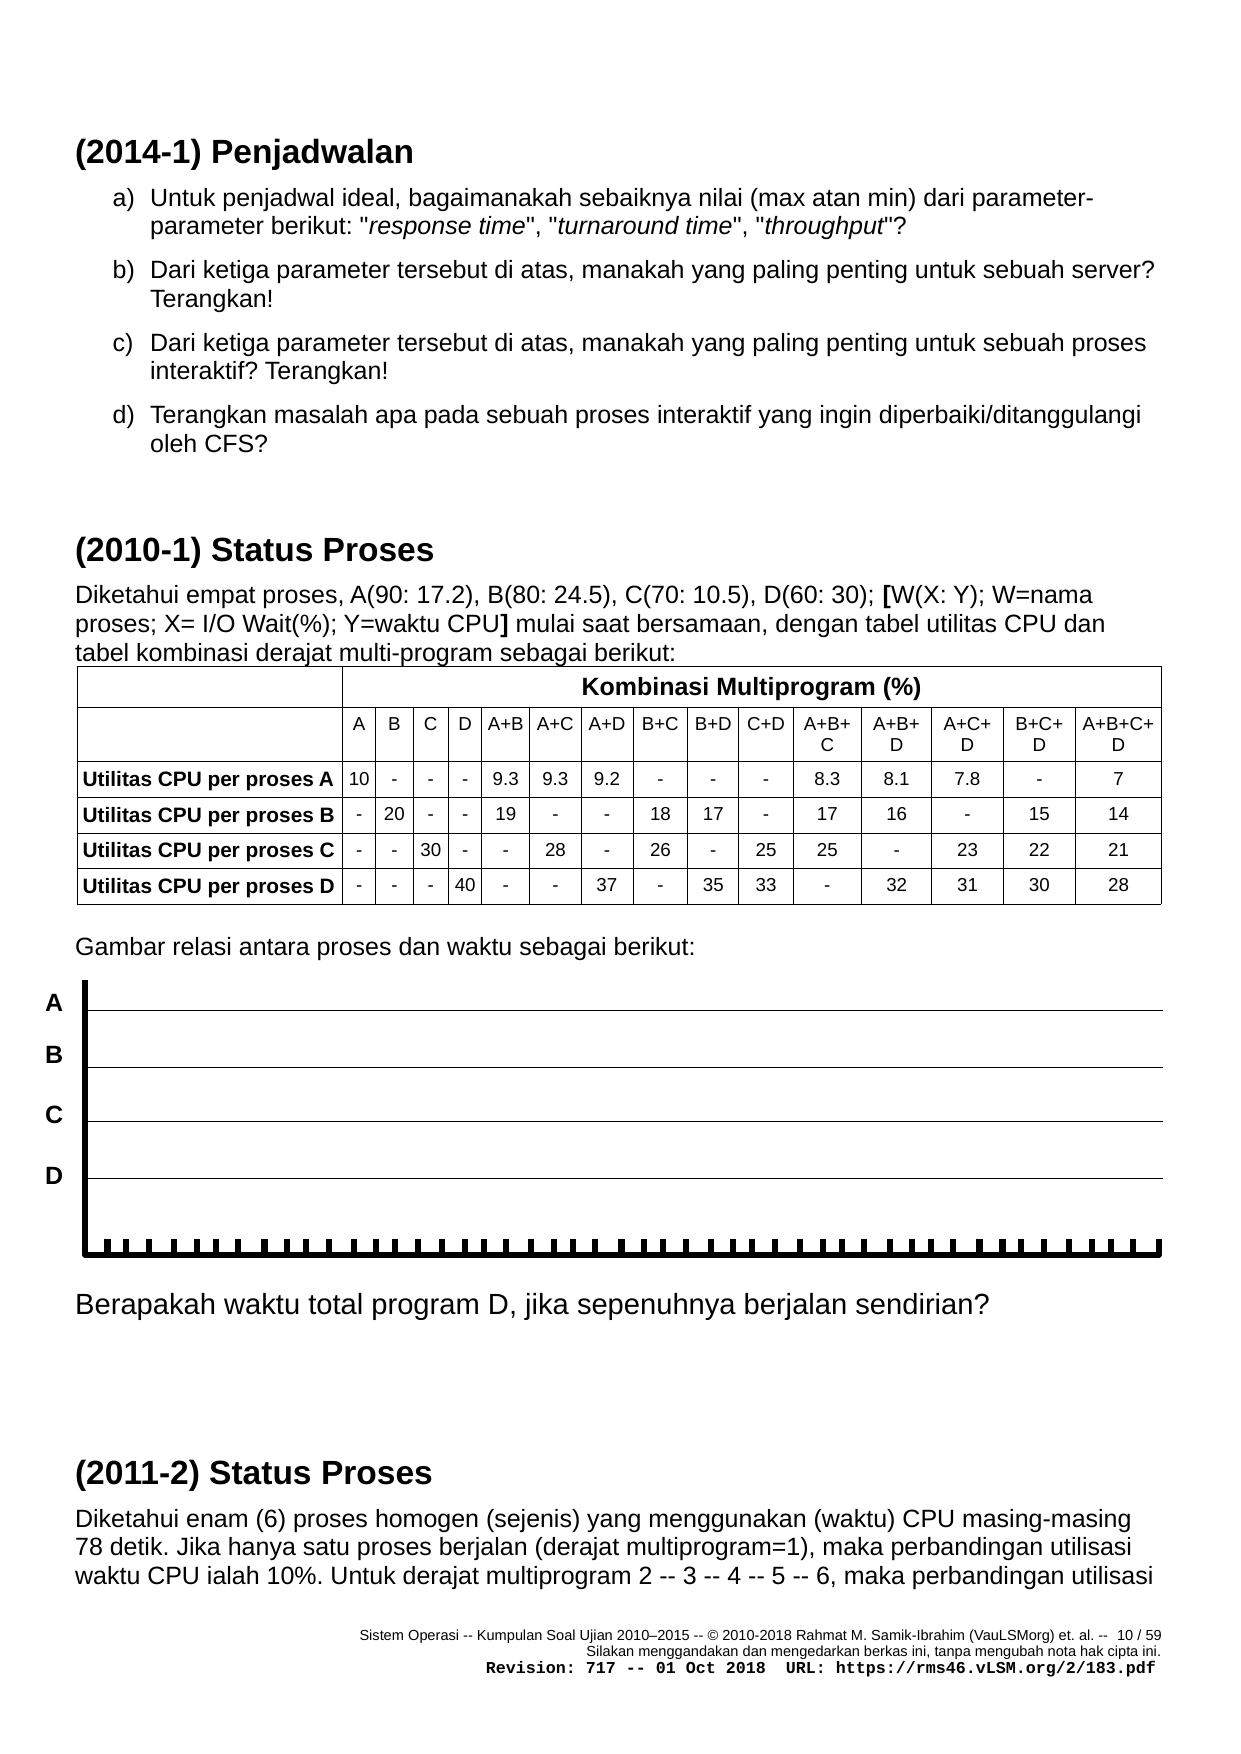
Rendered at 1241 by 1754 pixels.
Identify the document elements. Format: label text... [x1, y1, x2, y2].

table_cell 25 [739, 834, 793, 868]
table_cell 8.3 [794, 762, 861, 797]
table_cell B+C+D [1004, 708, 1075, 761]
table_header [78, 667, 342, 707]
table_cell 19 [482, 798, 529, 832]
list Dari ketiga parameter tersebut di atas, manakah yang paling penting untuk sebuah server? Terangkan! [112, 255, 1166, 313]
table_cell B [376, 708, 413, 761]
table_cell B+C [634, 708, 687, 761]
list Dari ketiga parameter tersebut di atas, manakah yang paling penting untuk sebuah proses interaktif? Terangkan! [112, 328, 1166, 385]
table_cell A+D [582, 708, 633, 761]
table_cell - [582, 834, 633, 868]
table_cell 26 [634, 834, 687, 868]
table_cell 20 [376, 798, 413, 832]
table_cell - [739, 798, 793, 832]
table_cell - [530, 869, 581, 903]
table_cell A+B [482, 708, 529, 761]
table_cell - [414, 869, 448, 903]
table_cell 40 [449, 869, 481, 903]
list Gambar relasi antara proses dan waktu sebagai berikut: [75, 932, 1166, 961]
table_cell 30 [1004, 869, 1075, 903]
table_cell - [634, 869, 687, 903]
table_cell 14 [1076, 798, 1161, 832]
table_cell 28 [1076, 869, 1161, 903]
table_cell B+D [688, 708, 738, 761]
table_cell A+B+D [862, 708, 931, 761]
table_cell A+C [530, 708, 581, 761]
table_cell - [482, 869, 529, 903]
subtitle (2014-1) Penjadwalan [75, 132, 1166, 171]
table_cell Utilitas CPU per proses C [78, 834, 342, 868]
table_cell - [449, 798, 481, 832]
subtitle (2010-1) Status Proses [75, 529, 1166, 568]
table_cell Utilitas CPU per proses B [78, 798, 342, 832]
table_cell - [634, 762, 687, 797]
table_cell 21 [1076, 834, 1161, 868]
table_cell - [582, 798, 633, 832]
table_cell - [862, 834, 931, 868]
table_cell - [449, 834, 481, 868]
table_cell - [376, 869, 413, 903]
table_cell - [376, 762, 413, 797]
table_header Kombinasi Multiprogram (%) [343, 667, 1161, 707]
table_cell 17 [794, 798, 861, 832]
table_cell - [1004, 762, 1075, 797]
table_cell - [739, 762, 793, 797]
table_cell Utilitas CPU per proses A [78, 762, 342, 797]
table_cell C+D [739, 708, 793, 761]
table_cell 30 [414, 834, 448, 868]
table_cell 8.1 [862, 762, 931, 797]
table_cell 35 [688, 869, 738, 903]
table_cell - [449, 762, 481, 797]
table_cell 33 [739, 869, 793, 903]
text Diketahui enam (6) proses homogen (sejenis) yang menggunakan (waktu) CPU masing-masing 78 detik. Jika hanya satu proses berjalan (derajat multiprogram=1), maka perbandingan utilisasi waktu CPU ialah 10%. Untuk derajat multiprogram 2 -- 3 -- 4 -- 5 -- 6, maka perbandingan utilisasi [75, 1503, 1166, 1590]
table_cell 25 [794, 834, 861, 868]
table_cell - [343, 798, 375, 832]
table_cell A [343, 708, 375, 761]
table_cell 7 [1076, 762, 1161, 797]
table_cell 16 [862, 798, 931, 832]
text Diketahui empat proses, A(90: 17.2), B(80: 24.5), C(70: 10.5), D(60: 30); [W(X: Y); W=nama proses; X= I/O Wait(%); Y=waktu CPU] mulai saat bersamaan, dengan tabel utilitas CPU dan tabel kombinasi derajat multi-program sebagai berikut: [75, 580, 1166, 666]
list Terangkan masalah apa pada sebuah proses interaktif yang ingin diperbaiki/ditanggulangi oleh CFS? [112, 400, 1166, 458]
table_cell - [343, 869, 375, 903]
table_cell - [794, 869, 861, 903]
table_cell - [932, 798, 1003, 832]
table_cell - [688, 834, 738, 868]
table_cell A+B+C+D [1076, 708, 1161, 761]
table_cell C [414, 708, 448, 761]
table_cell A+B+C [794, 708, 861, 761]
table_cell D [449, 708, 481, 761]
table_cell - [343, 834, 375, 868]
table_cell - [530, 798, 581, 832]
table_cell 9.2 [582, 762, 633, 797]
table_cell [78, 708, 342, 761]
table_cell 22 [1004, 834, 1075, 868]
table_cell 31 [932, 869, 1003, 903]
table_cell - [482, 834, 529, 868]
table_cell 32 [862, 869, 931, 903]
text Berapakah waktu total program D, jika sepenuhnya berjalan sendirian? [75, 1287, 1166, 1320]
table_cell 23 [932, 834, 1003, 868]
table_cell 9.3 [482, 762, 529, 797]
table_cell - [688, 762, 738, 797]
table_cell 28 [530, 834, 581, 868]
table_cell 15 [1004, 798, 1075, 832]
table_cell A+C+D [932, 708, 1003, 761]
table_cell 7.8 [932, 762, 1003, 797]
table_cell 37 [582, 869, 633, 903]
list Untuk penjadwal ideal, bagaimanakah sebaiknya nilai (max atan min) dari parameter-parameter berikut: "response time", "turnaround time", "throughput"? [112, 183, 1166, 240]
table_cell - [376, 834, 413, 868]
table_cell 9.3 [530, 762, 581, 797]
table_cell 17 [688, 798, 738, 832]
table_cell 18 [634, 798, 687, 832]
table_cell - [414, 798, 448, 832]
table_cell - [414, 762, 448, 797]
table_cell 10 [343, 762, 375, 797]
table_cell Utilitas CPU per proses D [78, 869, 342, 903]
subtitle (2011-2) Status Proses [75, 1453, 1166, 1492]
